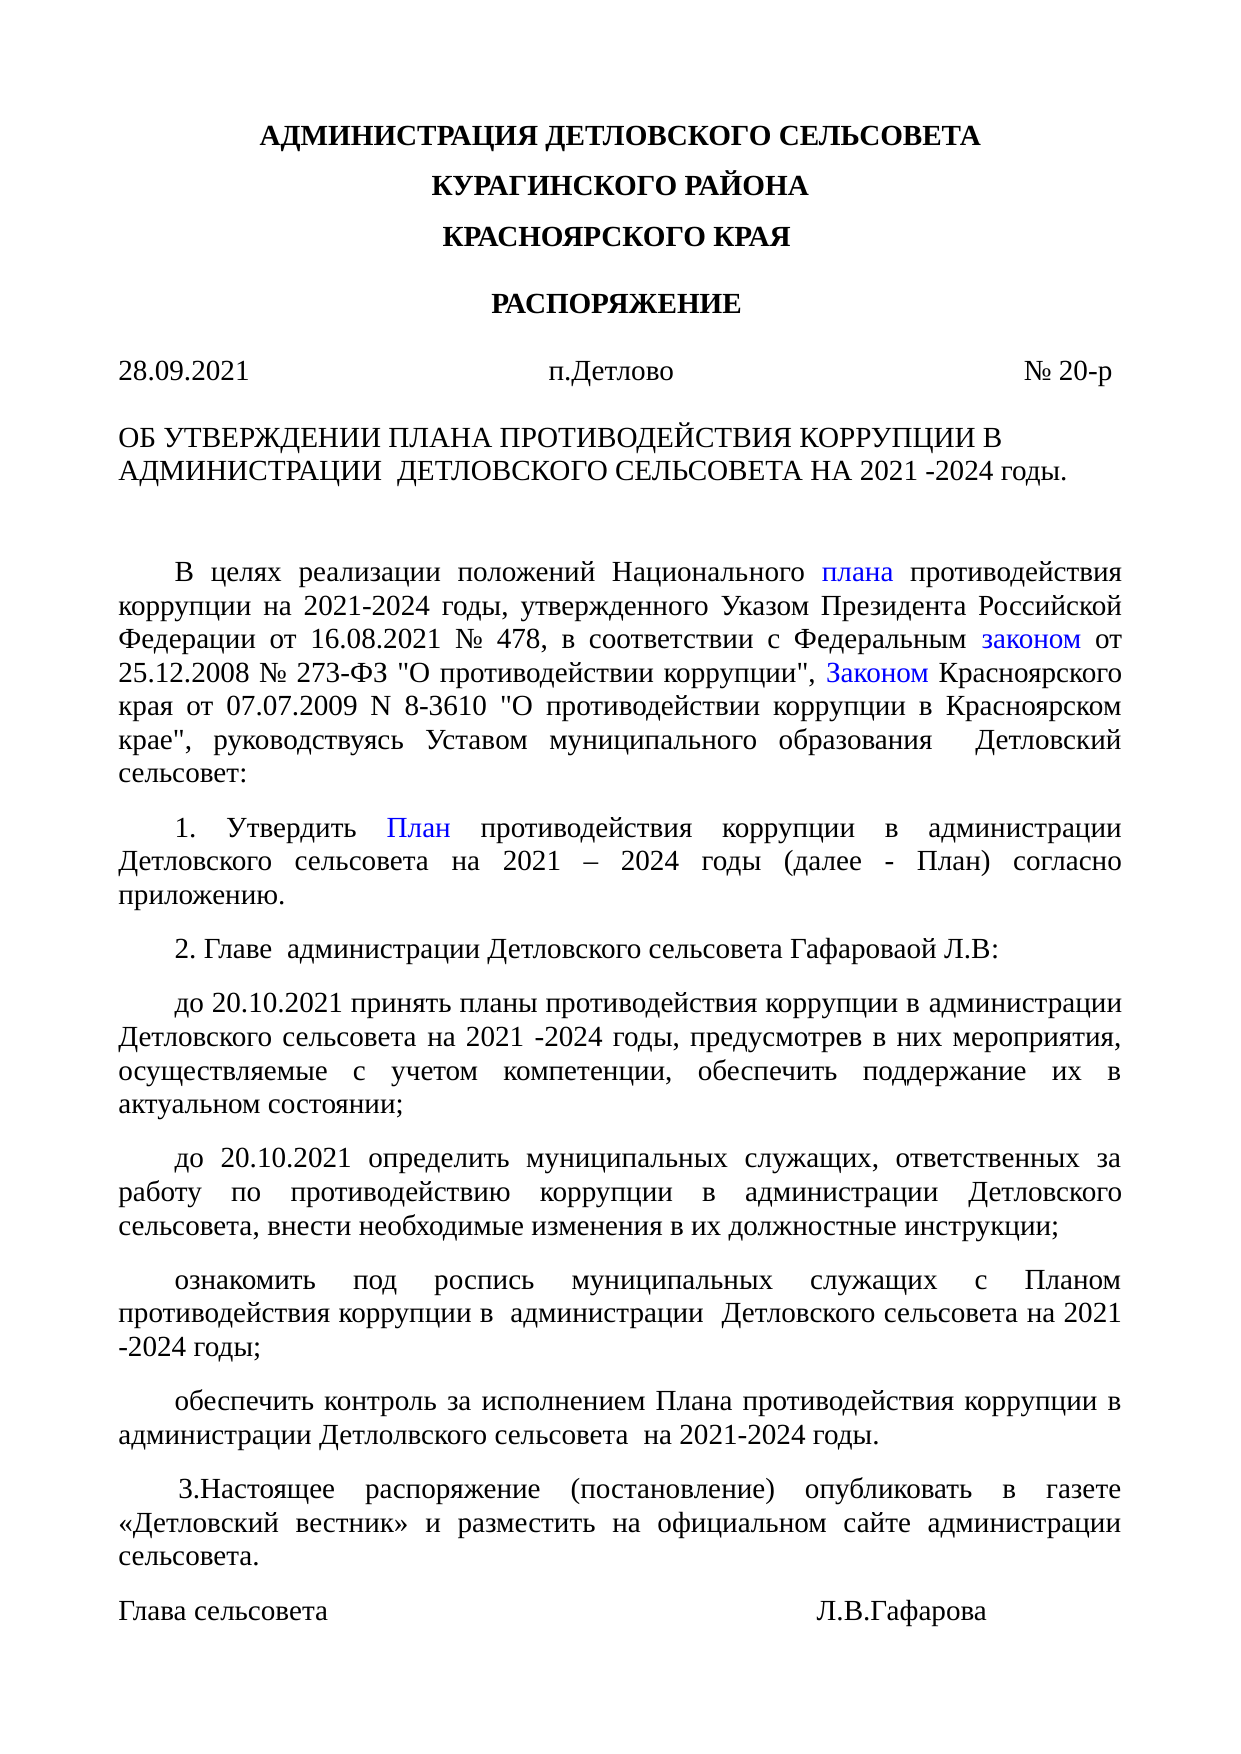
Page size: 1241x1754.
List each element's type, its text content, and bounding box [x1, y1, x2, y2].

text до 20.10.2021 принять планы противодействия коррупции в администрации Детловского сельсовета на 2021 -2024 годы, предусмотрев в них мероприятия, осуществляемые с учетом компетенции, обеспечить поддержание их в актуальном состоянии; [118, 986, 1122, 1120]
text обеспечить контроль за исполнением Плана противодействия коррупции в администрации Детлолвского сельсовета на 2021-2024 годы. [118, 1383, 1122, 1451]
text до 20.10.2021 определить муниципальных служащих, ответственных за работу по противодействию коррупции в администрации Детловского сельсовета, внести необходимые изменения в их должностные инструкции; [118, 1141, 1122, 1241]
list 3.Настоящее распоряжение (постановление) опубликовать в газете «Детловский вестник» и разместить на официальном сайте администрации сельсовета. [118, 1471, 1122, 1572]
text ОБ УТВЕРЖДЕНИИ ПЛАНА ПРОТИВОДЕЙСТВИЯ КОРРУПЦИИ В АДМИНИСТРАЦИИ ДЕТЛОВСКОГО СЕЛЬСОВЕТА НА 2021 -2024 годы. [118, 420, 1122, 487]
text 2. Главе администрации Детловского сельсовета Гафароваой Л.В: [118, 931, 1122, 965]
text КУРАГИНСКОГО РАЙОНА [118, 168, 1122, 202]
text Глава сельсовета Л.В.Гафарова [118, 1593, 1122, 1626]
text КРАСНОЯРСКОГО КРАЯ [118, 219, 1122, 252]
text РАСПОРЯЖЕНИЕ [118, 286, 1122, 319]
text АДМИНИСТРАЦИЯ ДЕТЛОВСКОГО СЕЛЬСОВЕТА [118, 118, 1122, 152]
text ознакомить под роспись муниципальных служащих с Планом противодействия коррупции в администрации Детловского сельсовета на 2021 -2024 годы; [118, 1262, 1122, 1363]
text 1. Утвердить План противодействия коррупции в администрации Детловского сельсовета на 2021 – 2024 годы (далее - План) согласно приложению. [118, 810, 1122, 910]
text 28.09.2021 п.Детлово № 20-р [118, 353, 1122, 386]
text В целях реализации положений Национального плана противодействия коррупции на 2021-2024 годы, утвержденного Указом Президента Российской Федерации от 16.08.2021 № 478, в соответствии с Федеральным законом от 25.12.2008 № 273-ФЗ "О противодействии коррупции", Законом Красноярского края от 07.07.2009 N 8-3610 "О противодействии коррупции в Красноярском крае", руководствуясь Уставом муниципального образования Детловский сельсовет: [118, 554, 1122, 789]
